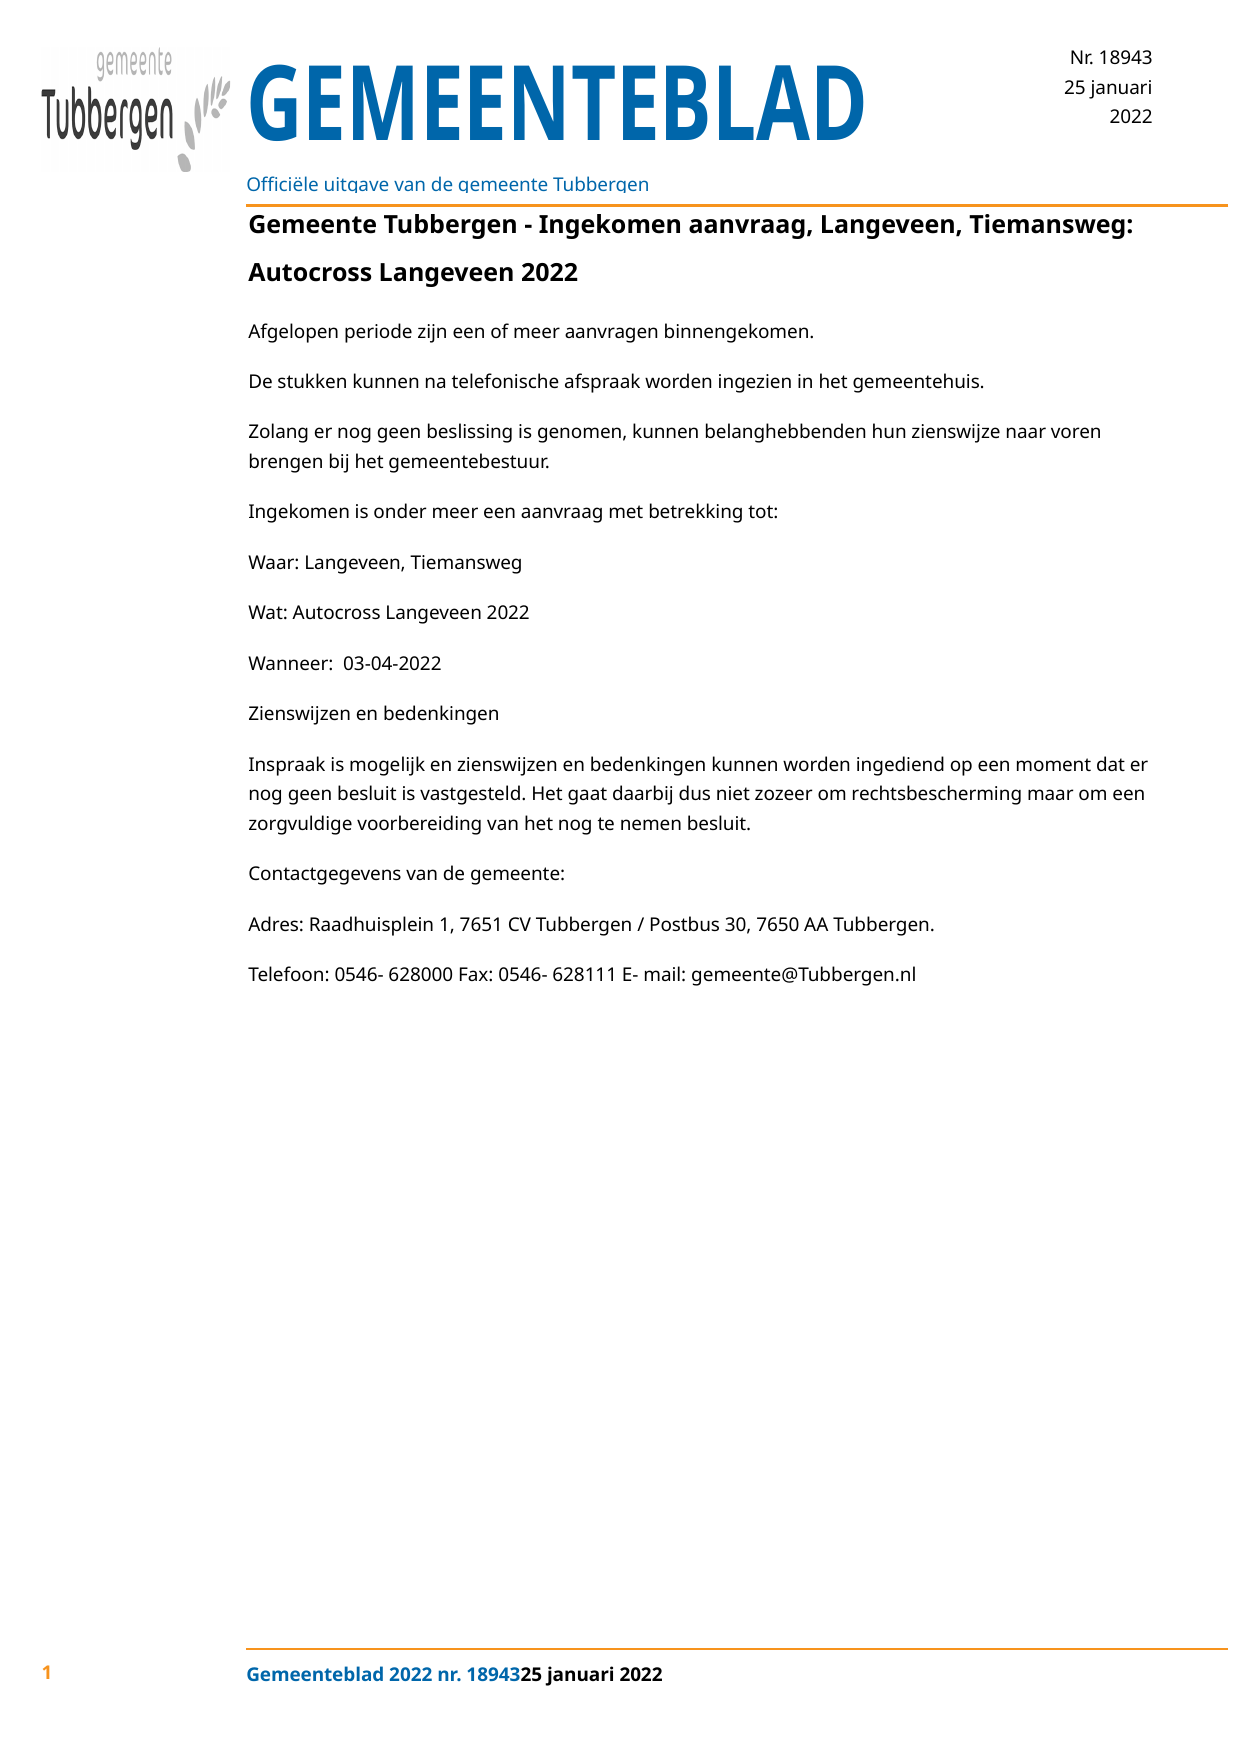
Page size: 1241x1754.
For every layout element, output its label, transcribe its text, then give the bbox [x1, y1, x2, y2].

text Ingekomen is onder meer een aanvraag met betrekking tot: [248, 499, 1152, 524]
text Zolang er nog geen beslissing is genomen, kunnen belanghebbenden hun zienswijze naar voren brengen bij het gemeentebestuur. [248, 419, 1152, 474]
text Inspraak is mogelijk en zienswijzen en bedenkingen kunnen worden ingediend op een moment dat er nog geen besluit is vastgesteld. Het gaat daarbij dus niet zozeer om rechtsbescherming maar om een zorgvuldige voorbereiding van het nog te nemen besluit. [248, 751, 1152, 836]
picture [41, 47, 231, 172]
text Wanneer: 03-04-2022 [248, 650, 1152, 676]
text De stukken kunnen na telefonische afspraak worden ingezien in het gemeentehuis. [248, 368, 1152, 394]
text Zienswijzen en bedenkingen [248, 700, 1152, 726]
text Contactgegevens van de gemeente: [248, 860, 1152, 886]
text Afgelopen periode zijn een of meer aanvragen binnengekomen. [248, 318, 1152, 344]
text Waar: Langeveen, Tiemansweg [248, 549, 1152, 575]
text Wat: Autocross Langeveen 2022 [248, 599, 1152, 625]
text Telefoon: 0546- 628000 Fax: 0546- 628111 E- mail: gemeente@Tubbergen.nl [248, 961, 1152, 987]
text Gemeente Tubbergen - Ingekomen aanvraag, Langeveen, Tiemansweg: Autocross Langeveen 2022 [248, 207, 1152, 288]
text Adres: Raadhuisplein 1, 7651 CV Tubbergen / Postbus 30, 7650 AA Tubbergen. [248, 911, 1152, 937]
